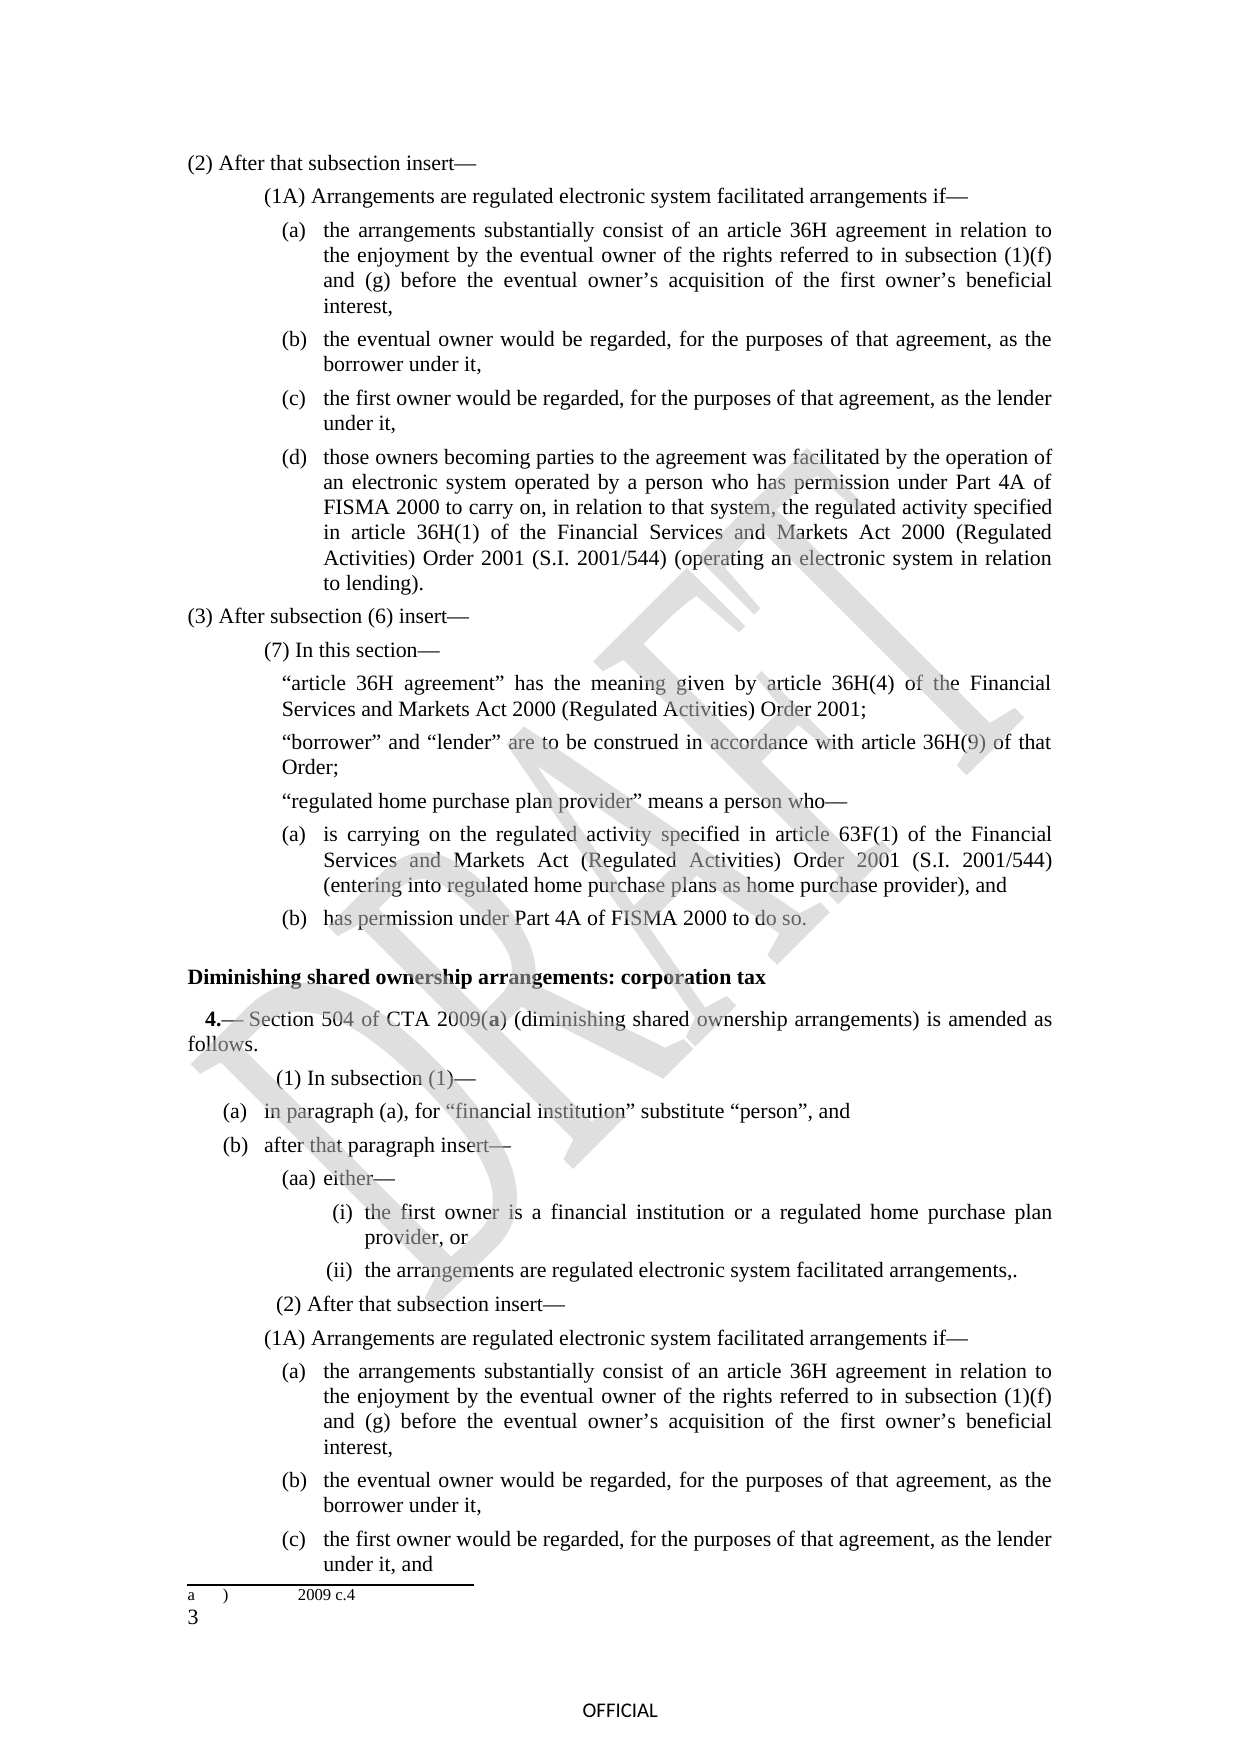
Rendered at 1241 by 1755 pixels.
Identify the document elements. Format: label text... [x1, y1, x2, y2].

text (b) has permission under Part 4A of FISMA 2000 to do so. [649, 905, 774, 931]
text (i) the first owner is a financial institution or a regulated home purchase plan provider, or [496, 1199, 1053, 1249]
text (b) has permission under Part 4A of FISMA 2000 to do so. [506, 905, 634, 931]
list after that paragraph insert— [223, 1132, 314, 1157]
list in paragraph (a), for “financial institution” substitute “person”, and [472, 1098, 555, 1123]
text (ii) the arrangements are regulated electronic system facilitated arrangements,. [187, 1257, 435, 1283]
list — Section 504 of CTA 2009() (diminishing shared ownership arrangements) is amended as follows. [373, 1006, 488, 1056]
text (a) is carrying on the regulated activity specified in article 63F(1) of the Financial Services and Markets Act (Regulated Activities) Order 2001 (S.I. 2001/544) (entering into regulated home purchase plans as home purchase provider), and [282, 821, 611, 897]
text (1A) Arrangements are regulated electronic system facilitated arrangements if— [246, 1324, 1053, 1350]
list — Section 504 of CTA 2009() (diminishing shared ownership arrangements) is amended as follows. [501, 1008, 616, 1056]
list After that subsection insert— [187, 150, 1053, 175]
list after that paragraph insert— [587, 1132, 1053, 1157]
text “regulated home purchase plan provider” means a person who— [789, 788, 1053, 813]
list [661, 603, 732, 628]
text “borrower” and “lender” are to be construed in accordance with article 36H(9) of that Order; [282, 729, 529, 779]
list In subsection (1)— [535, 1064, 1053, 1090]
list in paragraph (a), for “financial institution” substitute “person”, and [223, 1098, 280, 1123]
text “regulated home purchase plan provider” means a person who— [553, 788, 604, 813]
text (a) is carrying on the regulated activity specified in article 63F(1) of the Financial Services and Markets Act (Regulated Activities) Order 2001 (S.I. 2001/544) (entering into regulated home purchase plans as home purchase provider), and [665, 821, 837, 897]
list After that subsection insert— [258, 1291, 1053, 1316]
text (1A) Arrangements are regulated electronic system facilitated arrangements if— [246, 183, 1053, 209]
list after that paragraph insert— [328, 1132, 478, 1157]
text (b) has permission under Part 4A of FISMA 2000 to do so. [282, 905, 348, 931]
text (aa) either— [282, 1165, 347, 1190]
text Diminishing shared ownership arrangements: corporation tax [676, 964, 1053, 989]
text Diminishing shared ownership arrangements: corporation tax [435, 964, 511, 989]
list In subsection (1)— [441, 1064, 522, 1090]
text [645, 637, 892, 662]
text (c) the first owner would be regarded, for the purposes of that agreement, as the lender under it, and [282, 1526, 1053, 1576]
list [724, 603, 858, 628]
text (a) the arrangements substantially consist of an article 36H agreement in relation to the enjoyment by the eventual owner of the rights referred to in subsection (1)(f) and (g) before the eventual owner’s acquisition of the first owner’s beneficial interest, [282, 1358, 1053, 1459]
list [871, 603, 1053, 628]
list after that paragraph insert— [496, 1132, 572, 1157]
text (b) has permission under Part 4A of FISMA 2000 to do so. [380, 905, 492, 931]
text (c) the first owner would be regarded, for the purposes of that agreement, as the lender under it, [282, 385, 1053, 435]
list in paragraph (a), for “financial institution” substitute “person”, and [569, 1098, 1053, 1123]
text (a) the arrangements substantially consist of an article 36H agreement in relation to the enjoyment by the eventual owner of the rights referred to in subsection (1)(f) and (g) before the eventual owner’s acquisition of the first owner’s beneficial interest, [282, 217, 1053, 318]
text “borrower” and “lender” are to be construed in accordance with article 36H(9) of that Order; [530, 729, 741, 779]
text “regulated home purchase plan provider” means a person who— [617, 788, 775, 813]
list After subsection (6) insert— [187, 603, 650, 628]
text (7) In this section— [246, 637, 616, 662]
text (b) the eventual owner would be regarded, for the purposes of that agreement, as the borrower under it, [282, 326, 1053, 377]
text “article 36H agreement” has the meaning given by article 36H(4) of the Financial Services and Markets Act 2000 (Regulated Activities) Order 2001; [282, 670, 683, 721]
list in paragraph (a), for “financial institution” substitute “person”, and [294, 1098, 454, 1123]
text (b) the eventual owner would be regarded, for the purposes of that agreement, as the borrower under it, [282, 1467, 1053, 1518]
text (a) is carrying on the regulated activity specified in article 63F(1) of the Financial Services and Markets Act (Regulated Activities) Order 2001 (S.I. 2001/544) (entering into regulated home purchase plans as home purchase provider), and [576, 821, 671, 897]
text “article 36H agreement” has the meaning given by article 36H(4) of the Financial Services and Markets Act 2000 (Regulated Activities) Order 2001; [938, 670, 1053, 721]
list In subsection (1)— [260, 1064, 425, 1090]
text (b) has permission under Part 4A of FISMA 2000 to do so. [813, 905, 1053, 931]
text “borrower” and “lender” are to be construed in accordance with article 36H(9) of that Order; [763, 729, 1053, 779]
text [905, 637, 1053, 662]
list — Section 504 of CTA 2009() (diminishing shared ownership arrangements) is amended as follows. [247, 1012, 389, 1056]
text Diminishing shared ownership arrangements: corporation tax [187, 964, 421, 989]
list — Section 504 of CTA 2009() (diminishing shared ownership arrangements) is amended as follows. [582, 1006, 1053, 1056]
text (aa) either— [361, 1165, 491, 1190]
text “regulated home purchase plan provider” means a person who— [282, 788, 553, 813]
text “article 36H agreement” has the meaning given by article 36H(4) of the Financial Services and Markets Act 2000 (Regulated Activities) Order 2001; [671, 670, 951, 721]
list — Section 504 of CTA 2009() (diminishing shared ownership arrangements) is amended as follows. [187, 1006, 247, 1056]
text (ii) the arrangements are regulated electronic system facilitated arrangements,. [461, 1257, 1053, 1283]
text (d) those owners becoming parties to the agreement was facilitated by the operation of an electronic system operated by a person who has permission under Part 4A of FISMA 2000 to carry on, in relation to that system, the regulated activity specified in article 36H(1) of the Financial Services and Markets Act 2000 (Regulated Activities) Order 2001 (S.I. 2001/544) (operating an electronic system in relation to lending). [282, 444, 1053, 595]
text (i) the first owner is a financial institution or a regulated home purchase plan provider, or [395, 1199, 492, 1249]
text (i) the first owner is a financial institution or a regulated home purchase plan provider, or [187, 1199, 406, 1249]
list ) 2009 c.4 [187, 1585, 1053, 1604]
text Diminishing shared ownership arrangements: corporation tax [535, 964, 674, 989]
text (aa) either— [512, 1165, 1053, 1190]
text (a) is carrying on the regulated activity specified in article 63F(1) of the Financial Services and Markets Act (Regulated Activities) Order 2001 (S.I. 2001/544) (entering into regulated home purchase plans as home purchase provider), and [822, 821, 1053, 897]
